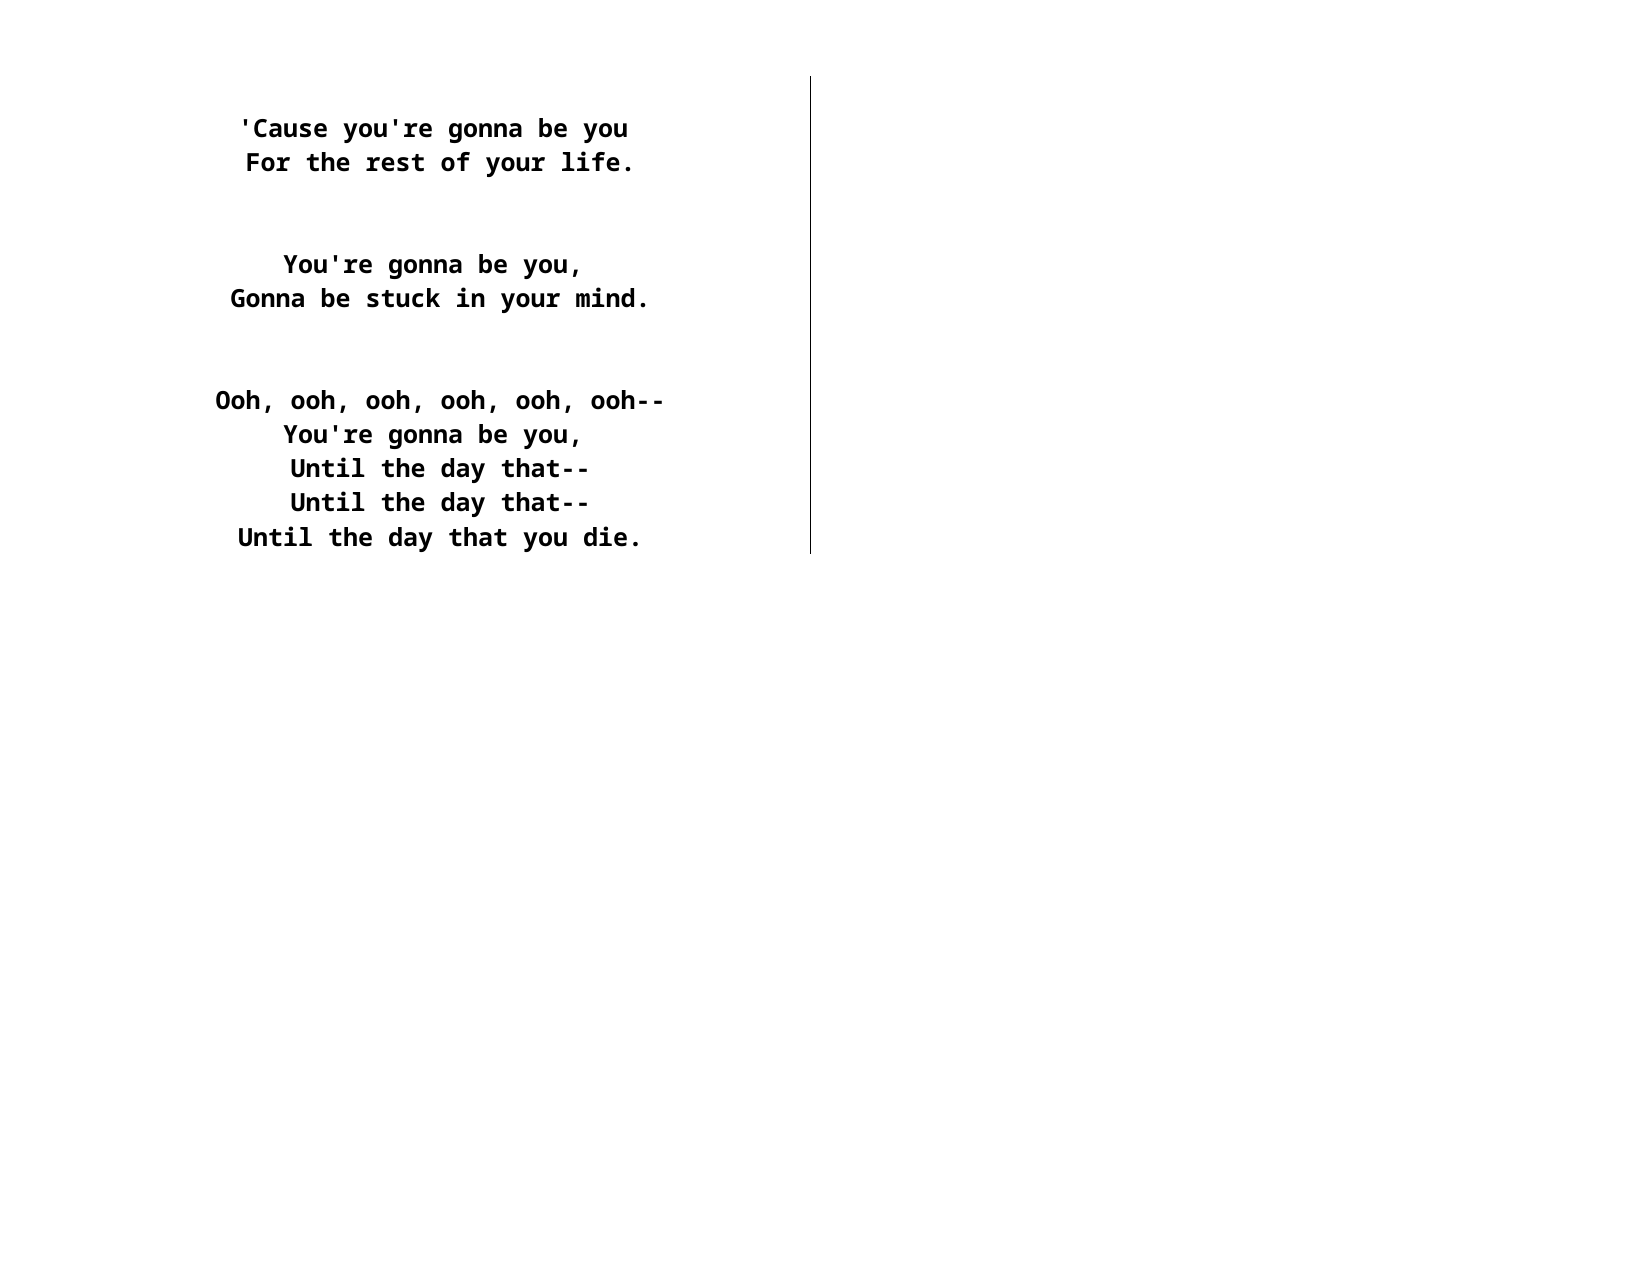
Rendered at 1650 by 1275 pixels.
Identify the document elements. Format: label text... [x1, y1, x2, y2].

text You're gonna be you, [67, 247, 795, 281]
text Until the day that-- [67, 485, 795, 519]
text For the rest of your life. [67, 144, 795, 178]
text Until the day that you die. [67, 519, 795, 553]
text Gonna be stuck in your mind. [67, 281, 795, 315]
text 'Cause you're gonna be you [67, 110, 795, 144]
text You're gonna be you, [67, 417, 795, 451]
text Until the day that-- [67, 451, 795, 485]
text Ooh, ooh, ooh, ooh, ooh, ooh-- [67, 383, 795, 417]
